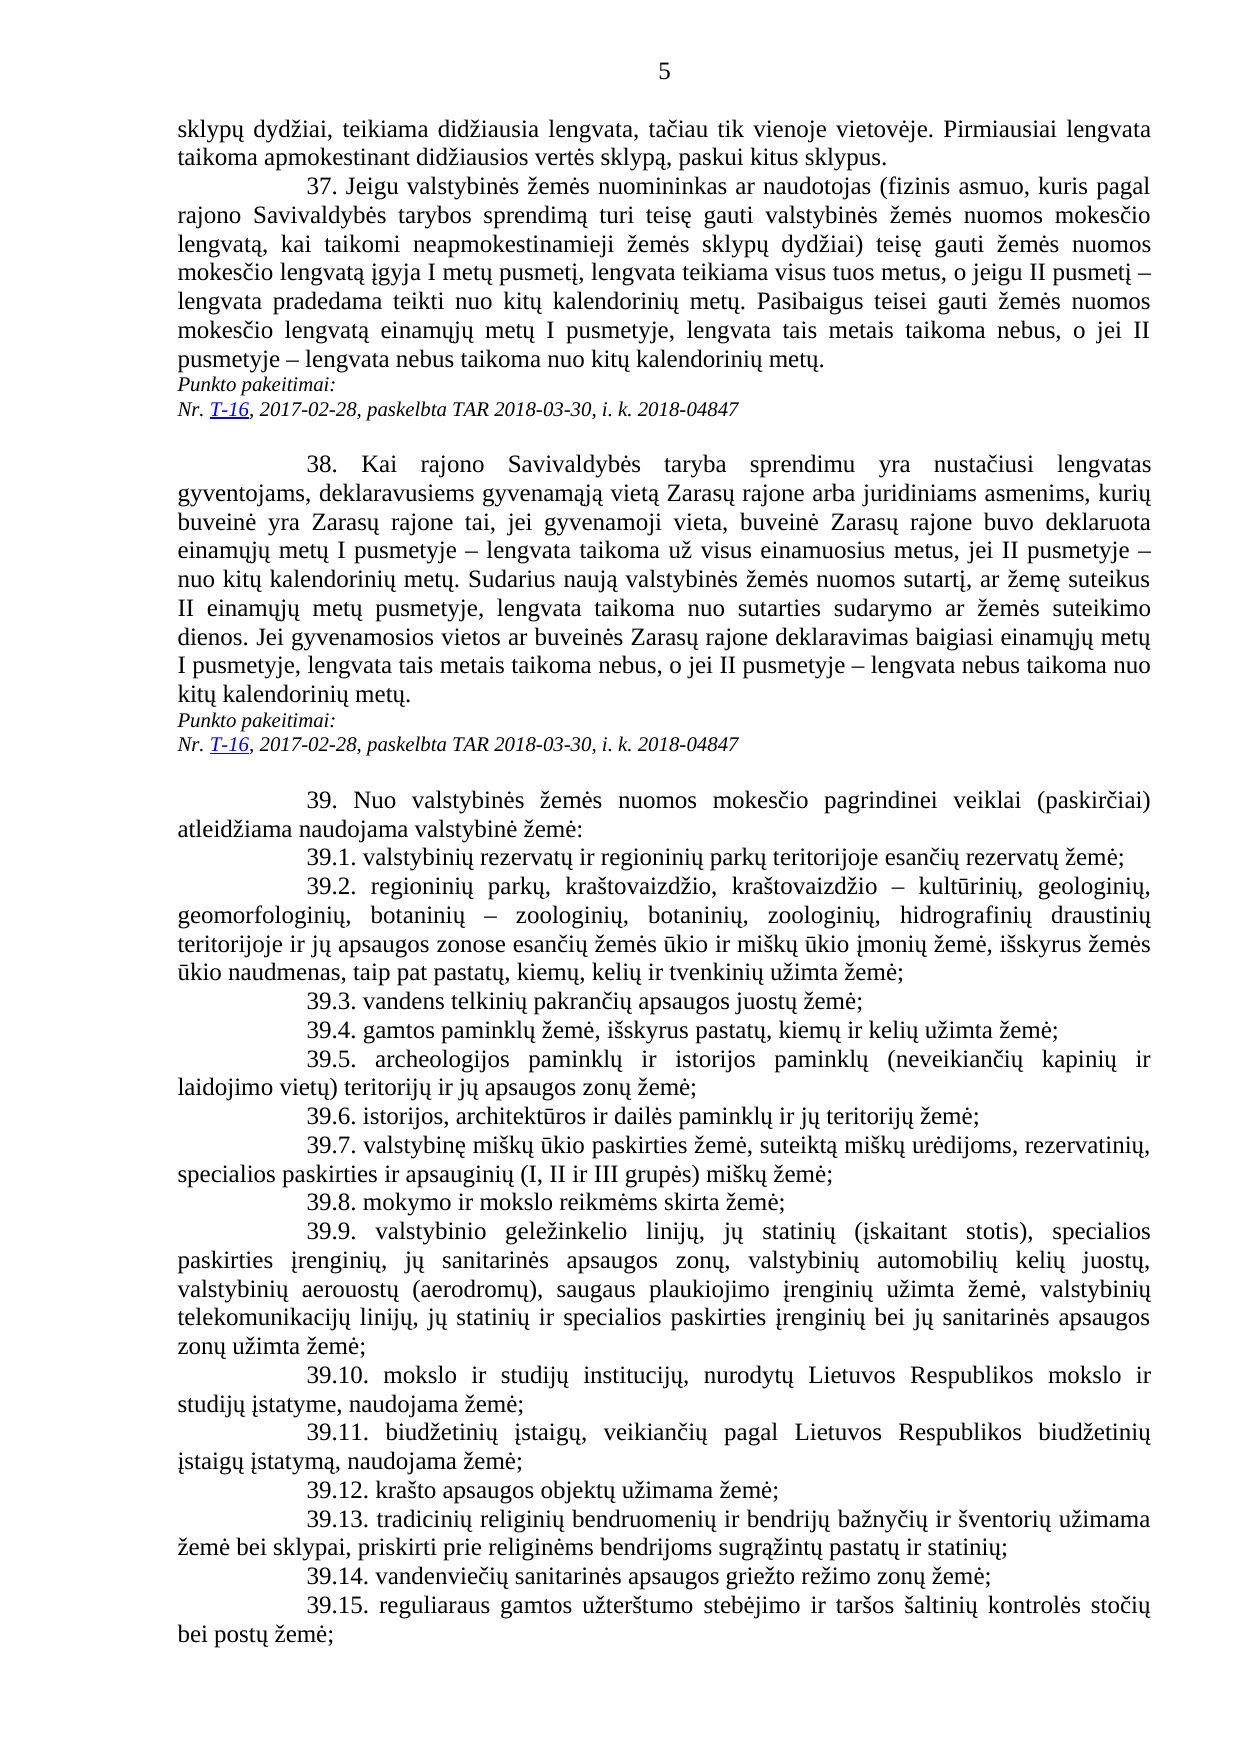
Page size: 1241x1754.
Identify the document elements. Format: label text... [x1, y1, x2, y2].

text 39.15. reguliaraus gamtos užterštumo stebėjimo ir taršos šaltinių kontrolės stočių bei postų žemė; [177, 1590, 1152, 1647]
text 39.8. mokymo ir mokslo reikmėms skirta žemė; [177, 1187, 1152, 1216]
text 39.12. krašto apsaugos objektų užimama žemė; [177, 1475, 1152, 1504]
text Punkto pakeitimai: [177, 708, 1152, 732]
text 39.2. regioninių parkų, kraštovaizdžio, kraštovaizdžio – kultūrinių, geologinių, geomorfologinių, botaninių – zoologinių, botaninių, zoologinių, hidrografinių draustinių teritorijoje ir jų apsaugos zonose esančių žemės ūkio ir miškų ūkio įmonių žemė, išskyrus žemės ūkio naudmenas, taip pat pastatų, kiemų, kelių ir tvenkinių užimta žemė; [177, 871, 1152, 986]
text 39.10. mokslo ir studijų institucijų, nurodytų Lietuvos Respublikos mokslo ir studijų įstatyme, naudojama žemė; [177, 1360, 1152, 1417]
text 38. Kai rajono Savivaldybės taryba sprendimu yra nustačiusi lengvatas gyventojams, deklaravusiems gyvenamąją vietą Zarasų rajone arba juridiniams asmenims, kurių buveinė yra Zarasų rajone tai, jei gyvenamoji vieta, buveinė Zarasų rajone buvo deklaruota einamųjų metų I pusmetyje – lengvata taikoma už visus einamuosius metus, jei II pusmetyje – nuo kitų kalendorinių metų. Sudarius naują valstybinės žemės nuomos sutartį, ar žemę suteikus II einamųjų metų pusmetyje, lengvata taikoma nuo sutarties sudarymo ar žemės suteikimo dienos. Jei gyvenamosios vietos ar buveinės Zarasų rajone deklaravimas baigiasi einamųjų metų I pusmetyje, lengvata tais metais taikoma nebus, o jei II pusmetyje – lengvata nebus taikoma nuo kitų kalendorinių metų. [177, 449, 1152, 708]
text 39.4. gamtos paminklų žemė, išskyrus pastatų, kiemų ir kelių užimta žemė; [177, 1015, 1152, 1044]
text Nr. T-16, 2017-02-28, paskelbta TAR 2018-03-30, i. k. 2018-04847 [177, 396, 1152, 421]
text 39. Nuo valstybinės žemės nuomos mokesčio pagrindinei veiklai (paskirčiai) atleidžiama naudojama valstybinė žemė: [177, 785, 1152, 842]
text 39.1. valstybinių rezervatų ir regioninių parkų teritorijoje esančių rezervatų žemė; [177, 842, 1152, 871]
text 39.7. valstybinę miškų ūkio paskirties žemė, suteiktą miškų urėdijoms, rezervatinių, specialios paskirties ir apsauginių (I, II ir III grupės) miškų žemė; [177, 1130, 1152, 1187]
text 39.9. valstybinio geležinkelio linijų, jų statinių (įskaitant stotis), specialios paskirties įrenginių, jų sanitarinės apsaugos zonų, valstybinių automobilių kelių juostų, valstybinių aerouostų (aerodromų), saugaus plaukiojimo įrenginių užimta žemė, valstybinių telekomunikacijų linijų, jų statinių ir specialios paskirties įrenginių bei jų sanitarinės apsaugos zonų užimta žemė; [177, 1216, 1152, 1360]
text 39.14. vandenviečių sanitarinės apsaugos griežto režimo zonų žemė; [177, 1561, 1152, 1590]
text Nr. T-16, 2017-02-28, paskelbta TAR 2018-03-30, i. k. 2018-04847 [177, 732, 1152, 756]
text Punkto pakeitimai: [177, 372, 1152, 396]
text 39.3. vandens telkinių pakrančių apsaugos juostų žemė; [177, 986, 1152, 1015]
text sklypų dydžiai, teikiama didžiausia lengvata, tačiau tik vienoje vietovėje. Pirmiausiai lengvata taikoma apmokestinant didžiausios vertės sklypą, paskui kitus sklypus. [177, 114, 1152, 171]
text 39.6. istorijos, architektūros ir dailės paminklų ir jų teritorijų žemė; [177, 1101, 1152, 1130]
text 39.5. archeologijos paminklų ir istorijos paminklų (neveikiančių kapinių ir laidojimo vietų) teritorijų ir jų apsaugos zonų žemė; [177, 1044, 1152, 1101]
text 39.11. biudžetinių įstaigų, veikiančių pagal Lietuvos Respublikos biudžetinių įstaigų įstatymą, naudojama žemė; [177, 1417, 1152, 1475]
text 39.13. tradicinių religinių bendruomenių ir bendrijų bažnyčių ir šventorių užimama žemė bei sklypai, priskirti prie religinėms bendrijoms sugrąžintų pastatų ir statinių; [177, 1504, 1152, 1561]
text 37. Jeigu valstybinės žemės nuomininkas ar naudotojas (fizinis asmuo, kuris pagal rajono Savivaldybės tarybos sprendimą turi teisę gauti valstybinės žemės nuomos mokesčio lengvatą, kai taikomi neapmokestinamieji žemės sklypų dydžiai) teisę gauti žemės nuomos mokesčio lengvatą įgyja I metų pusmetį, lengvata teikiama visus tuos metus, o jeigu II pusmetį – lengvata pradedama teikti nuo kitų kalendorinių metų. Pasibaigus teisei gauti žemės nuomos mokesčio lengvatą einamųjų metų I pusmetyje, lengvata tais metais taikoma nebus, o jei II pusmetyje – lengvata nebus taikoma nuo kitų kalendorinių metų. [177, 171, 1152, 372]
